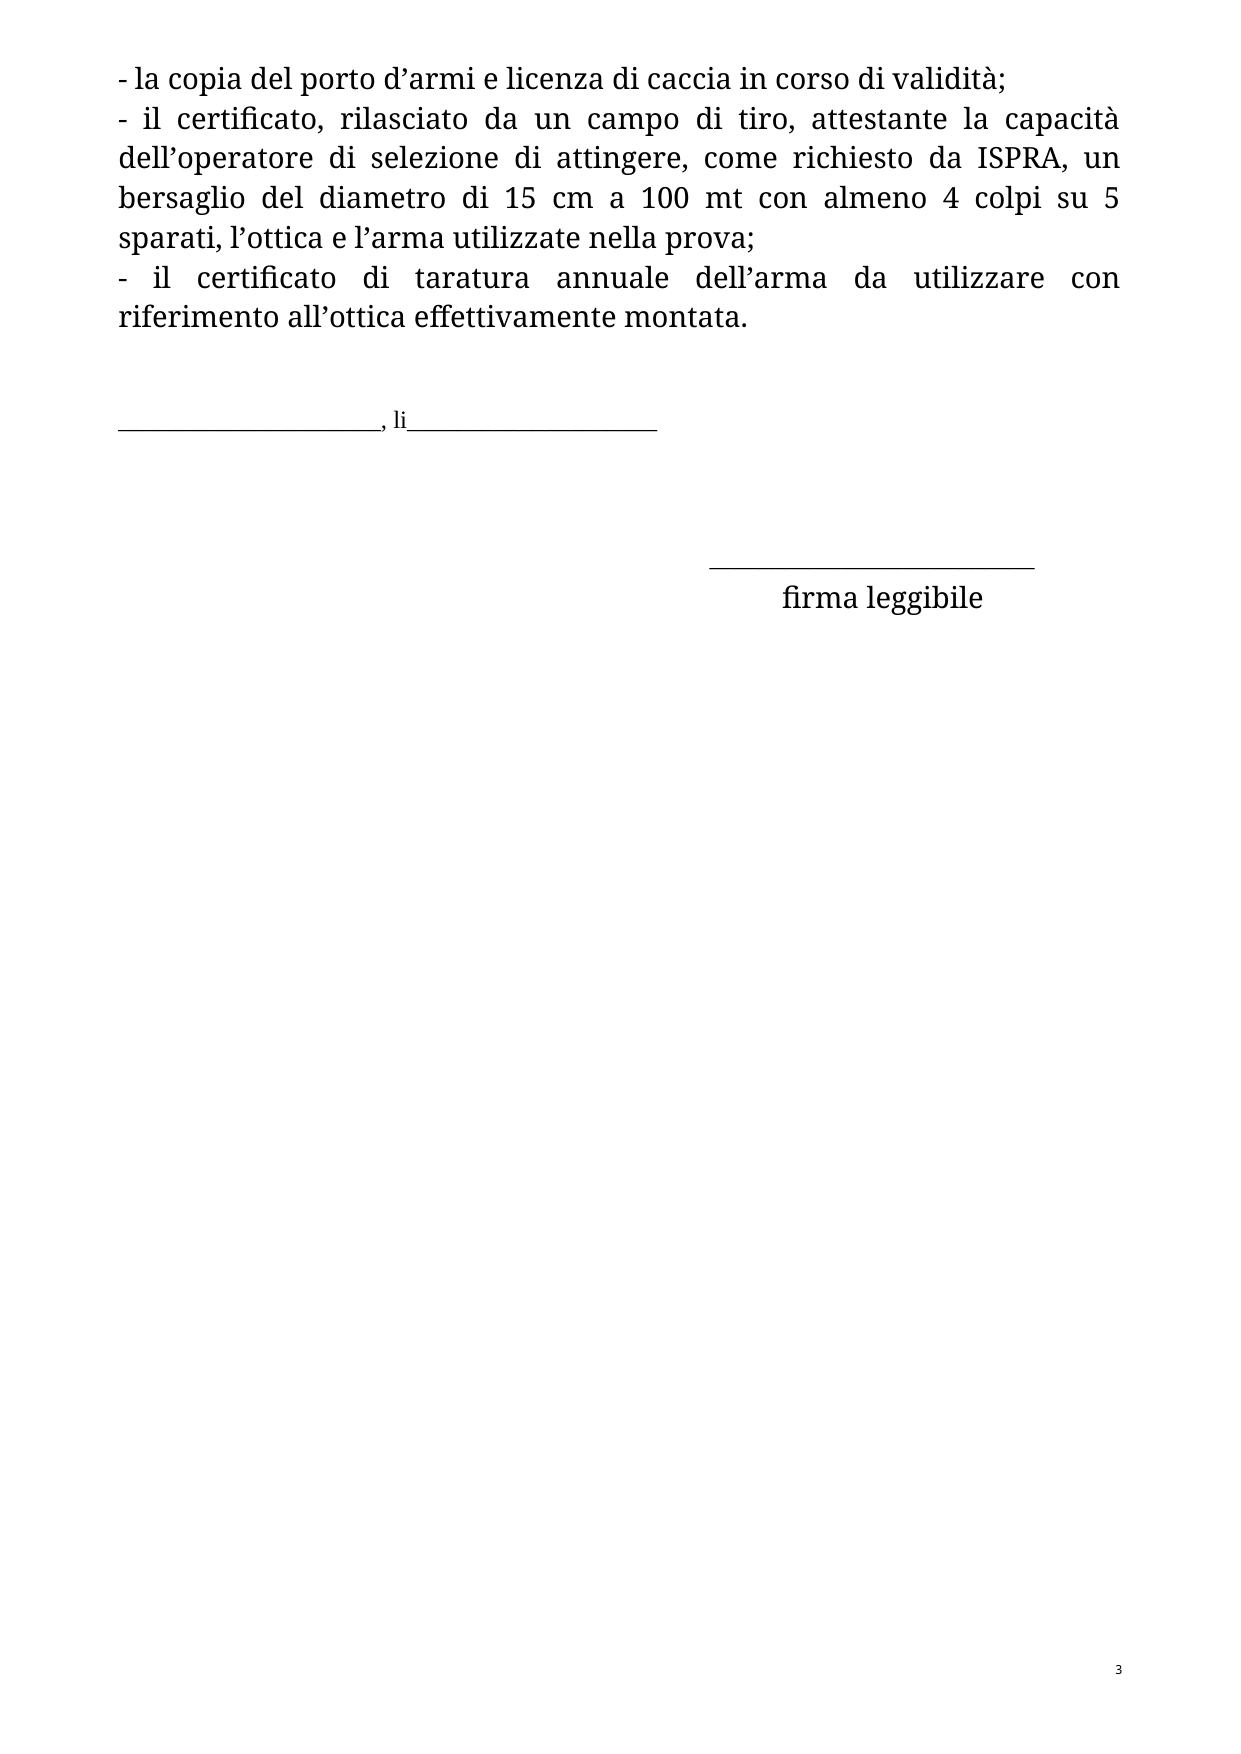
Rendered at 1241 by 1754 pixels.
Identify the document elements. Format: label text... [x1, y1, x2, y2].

text - il certificato, rilasciato da un campo di tiro, attestante la capacità dell’operatore di selezione di attingere, come richiesto da ISPRA, un bersaglio del diametro di 15 cm a 100 mt con almeno 4 colpi su 5 sparati, l’ottica e l’arma utilizzate nella prova; [118, 98, 1122, 257]
text - il certificato di taratura annuale dell’arma da utilizzare con riferimento all’ottica effettivamente montata. [118, 257, 1122, 336]
text _____________________, li____________________ [118, 405, 1122, 434]
text firma leggibile [118, 578, 1122, 617]
text - la copia del porto d’armi e licenza di caccia in corso di validità; [118, 58, 1122, 98]
text __________________________ [709, 509, 1122, 572]
